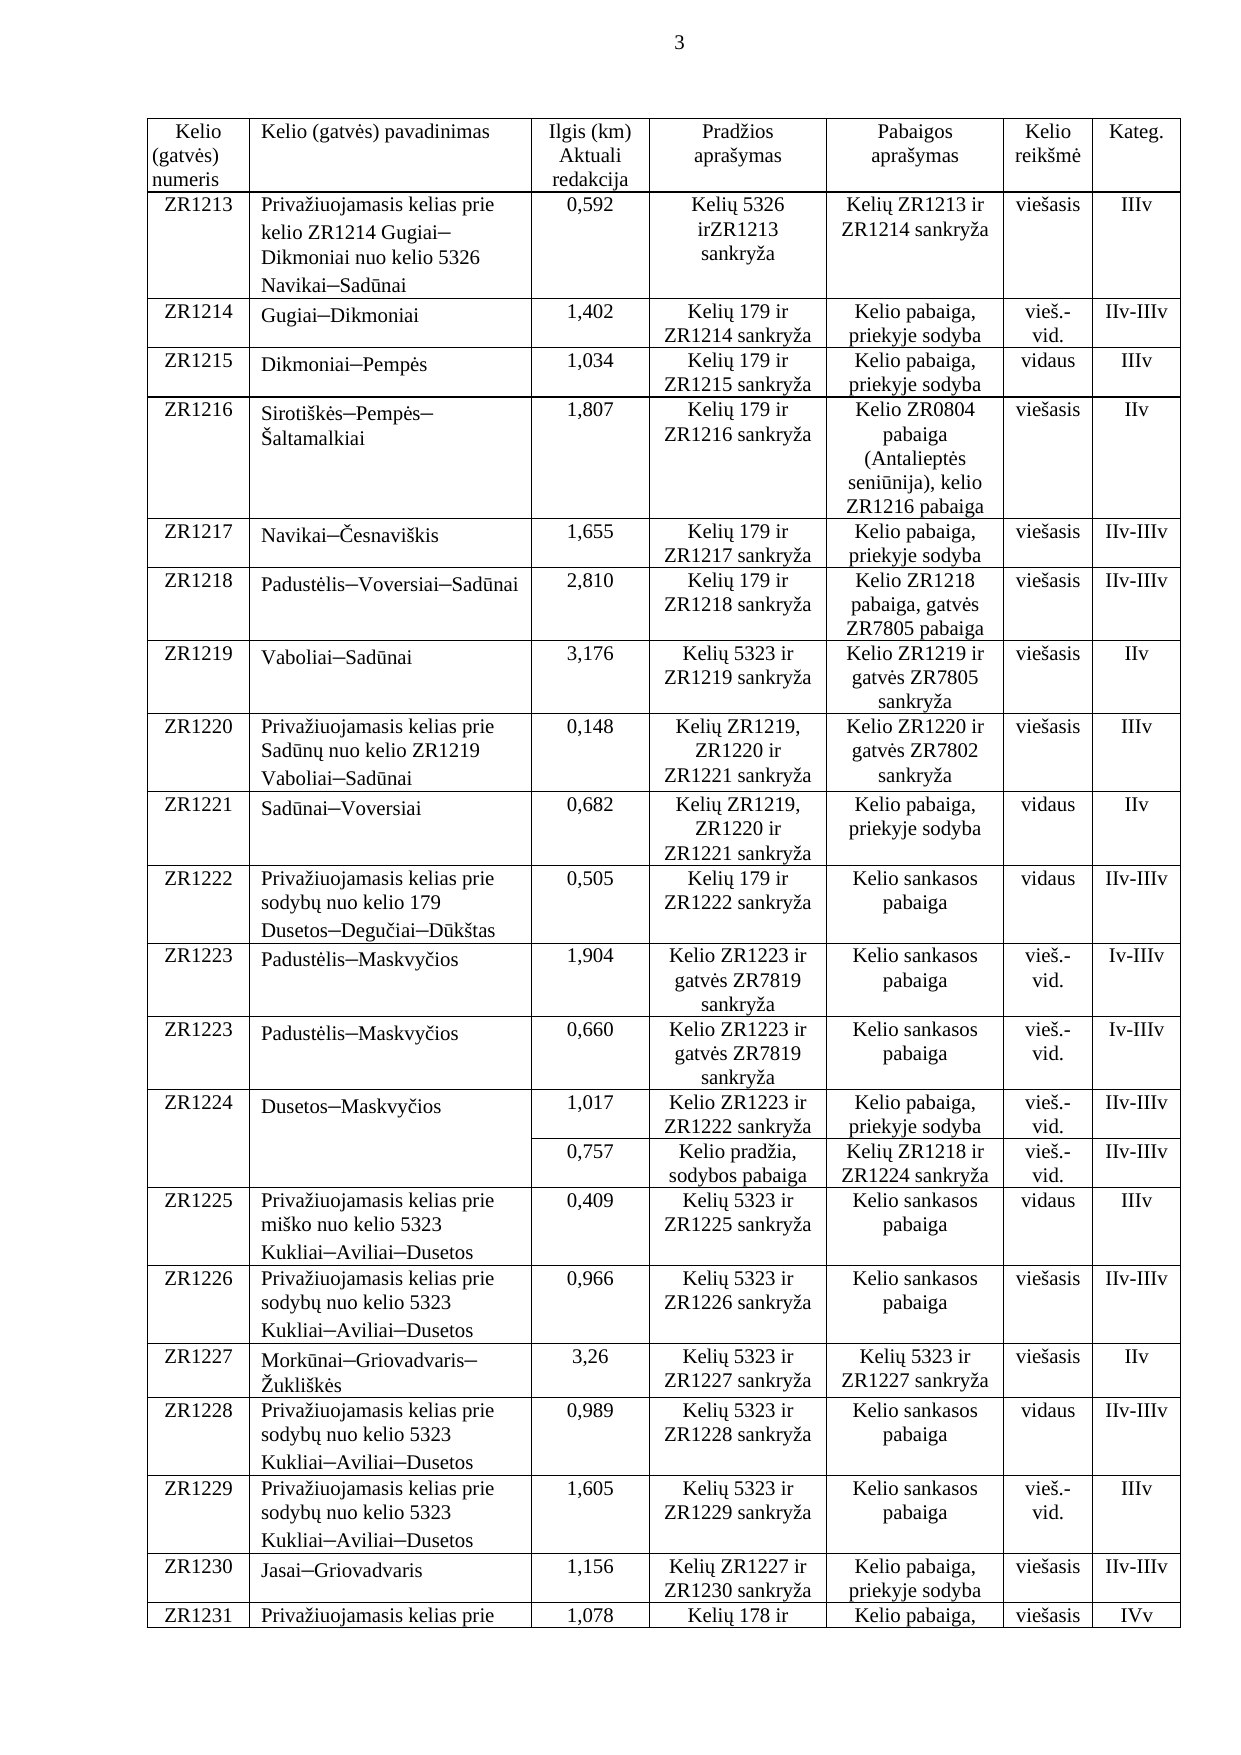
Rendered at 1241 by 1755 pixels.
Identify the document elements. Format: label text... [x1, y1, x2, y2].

table_cell Kelio sankasos pabaiga [827, 1266, 1003, 1343]
table_cell 1,655 [532, 519, 649, 567]
table_cell Iv-IIIv [1093, 1017, 1180, 1089]
table_cell Privažiuojamasis kelias prie [250, 1603, 531, 1627]
table_cell IIv-IIIv [1093, 1266, 1180, 1343]
table_cell Padustėlis–Maskvyčios [250, 1017, 531, 1089]
table_cell ZR1231 [148, 1603, 249, 1627]
table_header Kelio reikšmė [1004, 119, 1092, 191]
table_cell Kelio pabaiga, priekyje sodyba [827, 299, 1003, 347]
table_cell Jasai–Griovadvaris [250, 1554, 531, 1602]
table_header Pradžios aprašymas [650, 119, 826, 191]
table_cell viešasis [1004, 641, 1092, 713]
table_cell ZR1223 [148, 944, 249, 1016]
table_cell Kelių 5323 ir ZR1226 sankryža [650, 1266, 826, 1343]
table_cell ZR1216 [148, 398, 249, 518]
table_cell Kelio pabaiga, priekyje sodyba [827, 1090, 1003, 1138]
table_cell Kelių 179 ir ZR1215 sankryža [650, 348, 826, 396]
table_cell Gugiai–Dikmoniai [250, 299, 531, 347]
table_cell vieš.-vid. [1004, 1139, 1092, 1187]
table_cell Kelių 5323 ir ZR1227 sankryža [650, 1344, 826, 1397]
table_cell 0,592 [532, 193, 649, 298]
table_header Kelio (gatvės) numeris [148, 119, 249, 191]
table_cell Kelių 178 ir [650, 1603, 826, 1627]
table_cell 0,148 [532, 714, 649, 791]
table_cell ZR1222 [148, 866, 249, 942]
table_cell vieš.-vid. [1004, 299, 1092, 347]
table_cell ZR1227 [148, 1344, 249, 1397]
table_cell vieš.-vid. [1004, 1090, 1092, 1138]
table_cell 0,682 [532, 792, 649, 864]
table_cell IIv-IIIv [1093, 1554, 1180, 1602]
table_cell Privažiuojamasis kelias prie sodybų nuo kelio 5323 Kukliai–Aviliai–Dusetos [250, 1476, 531, 1553]
table_cell viešasis [1004, 714, 1092, 791]
table_cell Kelių 179 ir ZR1216 sankryža [650, 398, 826, 518]
table_cell vieš.-vid. [1004, 1017, 1092, 1089]
table_cell Kelio sankasos pabaiga [827, 866, 1003, 942]
table_cell Kelio sankasos pabaiga [827, 1398, 1003, 1475]
table_cell Kelių ZR1219, ZR1220 ir ZR1221 sankryža [650, 714, 826, 791]
table_cell viešasis [1004, 1603, 1092, 1627]
table_cell Kelių 179 ir ZR1217 sankryža [650, 519, 826, 567]
table_cell Kelių 179 ir ZR1214 sankryža [650, 299, 826, 347]
table_cell Privažiuojamasis kelias prie miško nuo kelio 5323 Kukliai–Aviliai–Dusetos [250, 1188, 531, 1265]
table_cell IIIv [1093, 348, 1180, 396]
table_cell IIIv [1093, 714, 1180, 791]
table_cell IIv-IIIv [1093, 866, 1180, 942]
table_cell vidaus [1004, 792, 1092, 864]
table_cell Sirotiškės–Pempės–Šaltamalkiai [250, 398, 531, 518]
table_header Pabaigos aprašymas [827, 119, 1003, 191]
table_cell ZR1224 [148, 1090, 249, 1187]
table_cell IIv-IIIv [1093, 1139, 1180, 1187]
table_cell Kelio sankasos pabaiga [827, 1476, 1003, 1553]
table_cell IIv-IIIv [1093, 519, 1180, 567]
table_cell Iv-IIIv [1093, 944, 1180, 1016]
table_cell IIv-IIIv [1093, 568, 1180, 640]
table_cell Vaboliai–Sadūnai [250, 641, 531, 713]
table_cell 1,904 [532, 944, 649, 1016]
table_cell Sadūnai–Voversiai [250, 792, 531, 864]
table_cell Kelių 5323 ir ZR1227 sankryža [827, 1344, 1003, 1397]
table_cell vieš.-vid. [1004, 1476, 1092, 1553]
table_cell Kelio pabaiga, priekyje sodyba [827, 1554, 1003, 1602]
table_cell 1,078 [532, 1603, 649, 1627]
table_cell Kelių 5323 ir ZR1229 sankryža [650, 1476, 826, 1553]
table_cell ZR1215 [148, 348, 249, 396]
table_cell vidaus [1004, 1188, 1092, 1265]
table_cell ZR1221 [148, 792, 249, 864]
table_cell ZR1220 [148, 714, 249, 791]
table_cell 0,966 [532, 1266, 649, 1343]
table_cell Kelių 5323 ir ZR1228 sankryža [650, 1398, 826, 1475]
table_cell Kelių 5326 irZR1213 sankryža [650, 193, 826, 298]
table_cell IVv [1093, 1603, 1180, 1627]
table_cell Kelių ZR1219, ZR1220 ir ZR1221 sankryža [650, 792, 826, 864]
table_cell Kelio sankasos pabaiga [827, 944, 1003, 1016]
table_cell ZR1226 [148, 1266, 249, 1343]
table_cell viešasis [1004, 398, 1092, 518]
table_cell 1,034 [532, 348, 649, 396]
table_cell Kelių 5323 ir ZR1225 sankryža [650, 1188, 826, 1265]
table_cell Kelio ZR0804 pabaiga (Antalieptės seniūnija), kelio ZR1216 pabaiga [827, 398, 1003, 518]
table_cell 1,402 [532, 299, 649, 347]
table_cell Dikmoniai–Pempės [250, 348, 531, 396]
table_cell Padustėlis–Voversiai–Sadūnai [250, 568, 531, 640]
table_cell Kelio ZR1220 ir gatvės ZR7802 sankryža [827, 714, 1003, 791]
table_header Kelio (gatvės) pavadinimas [250, 119, 531, 191]
table_cell Kelio sankasos pabaiga [827, 1017, 1003, 1089]
table_cell Kelių ZR1213 ir ZR1214 sankryža [827, 193, 1003, 298]
table_cell IIv [1093, 792, 1180, 864]
table_cell IIIv [1093, 1188, 1180, 1265]
table_header Kateg. [1093, 119, 1180, 191]
table_cell 0,757 [532, 1139, 649, 1187]
table_cell IIv-IIIv [1093, 1090, 1180, 1138]
table_cell Privažiuojamasis kelias prie sodybų nuo kelio 5323 Kukliai–Aviliai–Dusetos [250, 1398, 531, 1475]
table_cell 0,505 [532, 866, 649, 942]
table_cell IIIv [1093, 1476, 1180, 1553]
table_cell viešasis [1004, 568, 1092, 640]
table_cell 0,409 [532, 1188, 649, 1265]
table_cell Kelio pabaiga, priekyje sodyba [827, 348, 1003, 396]
table_header Ilgis (km) Aktuali redakcija [532, 119, 649, 191]
table_cell 1,807 [532, 398, 649, 518]
table_cell vidaus [1004, 866, 1092, 942]
table_cell Kelio ZR1219 ir gatvės ZR7805 sankryža [827, 641, 1003, 713]
table_cell ZR1229 [148, 1476, 249, 1553]
table_cell ZR1213 [148, 193, 249, 298]
table_cell ZR1214 [148, 299, 249, 347]
table_cell ZR1219 [148, 641, 249, 713]
table_cell Kelio pabaiga, [827, 1603, 1003, 1627]
table_cell Kelio ZR1223 ir gatvės ZR7819 sankryža [650, 1017, 826, 1089]
table_cell IIv-IIIv [1093, 299, 1180, 347]
table_cell viešasis [1004, 1554, 1092, 1602]
table_cell Kelių 5323 ir ZR1219 sankryža [650, 641, 826, 713]
table_cell Kelio ZR1218 pabaiga, gatvės ZR7805 pabaiga [827, 568, 1003, 640]
table_cell Privažiuojamasis kelias prie kelio ZR1214 Gugiai–Dikmoniai nuo kelio 5326 Navikai–Sadūnai [250, 193, 531, 298]
table_cell Privažiuojamasis kelias prie Sadūnų nuo kelio ZR1219 Vaboliai–Sadūnai [250, 714, 531, 791]
table_cell Privažiuojamasis kelias prie sodybų nuo kelio 179 Dusetos–Degučiai–Dūkštas [250, 866, 531, 942]
table_cell vidaus [1004, 1398, 1092, 1475]
table_cell ZR1217 [148, 519, 249, 567]
table_cell vieš.-vid. [1004, 944, 1092, 1016]
table_cell ZR1228 [148, 1398, 249, 1475]
table_cell Kelio ZR1223 ir gatvės ZR7819 sankryža [650, 944, 826, 1016]
table_cell viešasis [1004, 1344, 1092, 1397]
table_cell IIv [1093, 1344, 1180, 1397]
table_cell IIv-IIIv [1093, 1398, 1180, 1475]
table_cell Kelių ZR1227 ir ZR1230 sankryža [650, 1554, 826, 1602]
table_cell 2,810 [532, 568, 649, 640]
table_cell Morkūnai–Griovadvaris–Žukliškės [250, 1344, 531, 1397]
table_cell ZR1218 [148, 568, 249, 640]
table_cell Kelio ZR1223 ir ZR1222 sankryža [650, 1090, 826, 1138]
table_cell Padustėlis–Maskvyčios [250, 944, 531, 1016]
table_cell 1,156 [532, 1554, 649, 1602]
table_cell Kelio sankasos pabaiga [827, 1188, 1003, 1265]
table_cell 1,017 [532, 1090, 649, 1138]
table_cell 0,989 [532, 1398, 649, 1475]
table_cell vidaus [1004, 348, 1092, 396]
table_cell Kelių ZR1218 ir ZR1224 sankryža [827, 1139, 1003, 1187]
table_cell 0,660 [532, 1017, 649, 1089]
table_cell Kelio pabaiga, priekyje sodyba [827, 519, 1003, 567]
table_cell Dusetos–Maskvyčios [250, 1090, 531, 1187]
table_cell IIv [1093, 398, 1180, 518]
table_cell IIv [1093, 641, 1180, 713]
table_cell IIIv [1093, 193, 1180, 298]
table_cell Kelio pradžia, sodybos pabaiga [650, 1139, 826, 1187]
table_cell 3,176 [532, 641, 649, 713]
table_cell ZR1225 [148, 1188, 249, 1265]
table_cell viešasis [1004, 1266, 1092, 1343]
table_cell Kelių 179 ir ZR1218 sankryža [650, 568, 826, 640]
table_cell Privažiuojamasis kelias prie sodybų nuo kelio 5323 Kukliai–Aviliai–Dusetos [250, 1266, 531, 1343]
table_cell ZR1230 [148, 1554, 249, 1602]
table_cell viešasis [1004, 519, 1092, 567]
table_cell Kelių 179 ir ZR1222 sankryža [650, 866, 826, 942]
table_cell Navikai–Česnaviškis [250, 519, 531, 567]
table_cell 3,26 [532, 1344, 649, 1397]
table_cell 1,605 [532, 1476, 649, 1553]
table_cell viešasis [1004, 193, 1092, 298]
table_cell ZR1223 [148, 1017, 249, 1089]
table_cell Kelio pabaiga, priekyje sodyba [827, 792, 1003, 864]
